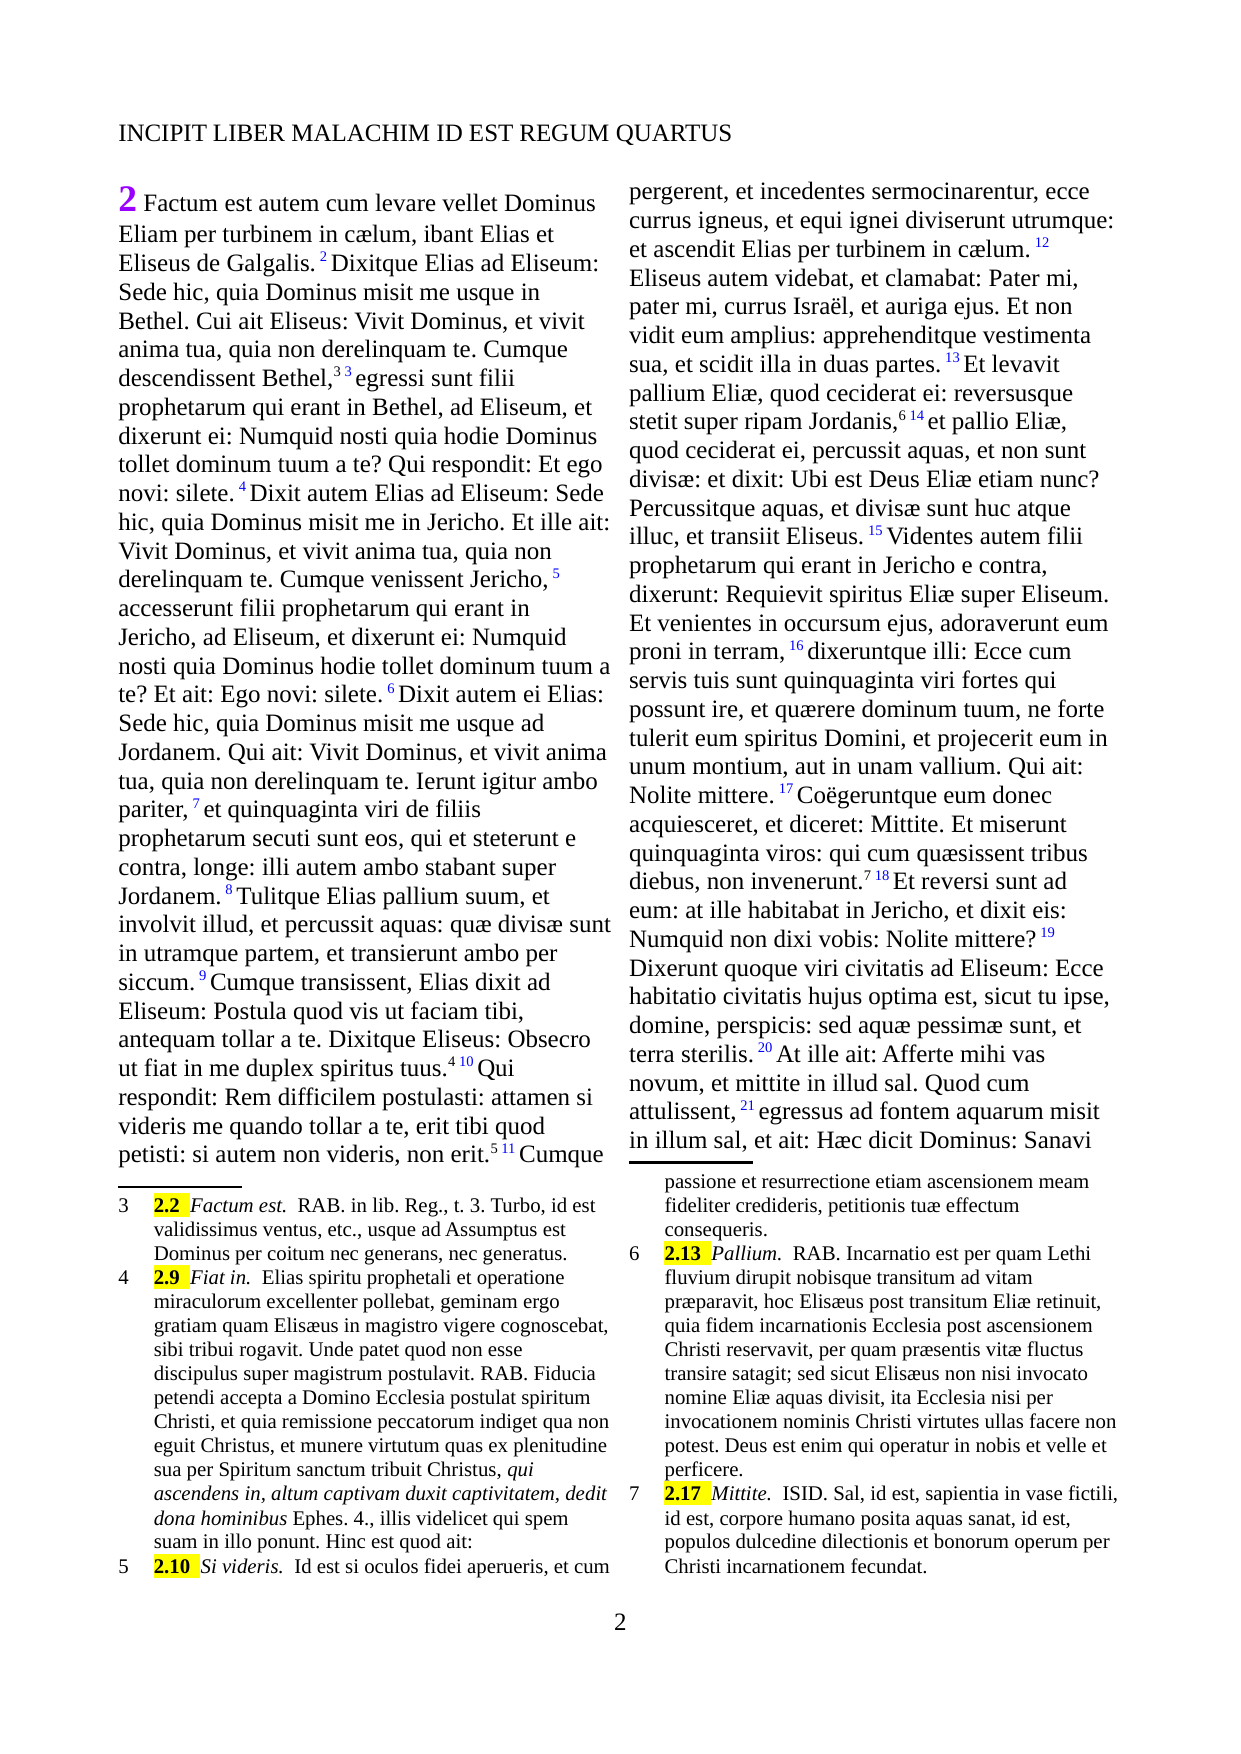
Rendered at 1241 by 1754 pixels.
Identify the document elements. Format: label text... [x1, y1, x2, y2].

text 2.9 Fiat in. Elias spiritu prophetali et operatione miraculorum excellenter pollebat, geminam ergo gratiam quam Elisæus in magistro vigere cognoscebat, sibi tribui rogavit. Unde patet quod non esse discipulus super magistrum postulavit. RAB. Fiducia petendi accepta a Domino Ecclesia postulat spiritum Christi, et quia remissione peccatorum indiget qua non eguit Christus, et munere virtutum quas ex plenitudine sua per Spiritum sanctum tribuit Christus, qui ascendens in, altum captivam duxit captivitatem, dedit dona hominibus Ephes. 4., illis videlicet qui spem suam in illo ponunt. Hinc est quod ait: [118, 1265, 611, 1553]
text 2.17 Mittite. ISID. Sal, id est, sapientia in vase fictili, id est, corpore humano posita aquas sanat, id est, populos dulcedine dilectionis et bonorum operum per Christi incarnationem fecundat. [629, 1481, 1122, 1578]
text 2.10 Si videris. Id est si oculos fidei aperueris, et cum [118, 1553, 611, 1578]
text 2.13 Pallium. RAB. Incarnatio est per quam Lethi fluvium dirupit nobisque transitum ad vitam præparavit, hoc Elisæus post transitum Eliæ retinuit, quia fidem incarnationis Ecclesia post ascensionem Christi reservavit, per quam præsentis vitæ fluctus transire satagit; sed sicut Elisæus non nisi invocato nomine Eliæ aquas divisit, ita Ecclesia nisi per invocationem nominis Christi virtutes ullas facere non potest. Deus est enim qui operatur in nobis et velle et perficere. [629, 1241, 1122, 1481]
text 2 Factum est autem cum levare vellet Dominus Eliam per turbinem in cælum, ibant Elias et Eliseus de Galgalis. 2 Dixitque Elias ad Eliseum: Sede hic, quia Dominus misit me usque in Bethel. Cui ait Eliseus: Vivit Dominus, et vivit anima tua, quia non derelinquam te. Cumque descendissent Bethel, 3 egressi sunt filii prophetarum qui erant in Bethel, ad Eliseum, et dixerunt ei: Numquid nosti quia hodie Dominus tollet dominum tuum a te? Qui respondit: Et ego novi: silete. 4 Dixit autem Elias ad Eliseum: Sede hic, quia Dominus misit me in Jericho. Et ille ait: Vivit Dominus, et vivit anima tua, quia non derelinquam te. Cumque venissent Jericho, 5 accesserunt filii prophetarum qui erant in Jericho, ad Eliseum, et dixerunt ei: Numquid nosti quia Dominus hodie tollet dominum tuum a te? Et ait: Ego novi: silete. 6 Dixit autem ei Elias: Sede hic, quia Dominus misit me usque ad Jordanem. Qui ait: Vivit Dominus, et vivit anima tua, quia non derelinquam te. Ierunt igitur ambo pariter, 7 et quinquaginta viri de filiis prophetarum secuti sunt eos, qui et steterunt e contra, longe: illi autem ambo stabant super Jordanem. 8 Tulitque Elias pallium suum, et involvit illud, et percussit aquas: quæ divisæ sunt in utramque partem, et transierunt ambo per siccum. 9 Cumque transissent, Elias dixit ad Eliseum: Postula quod vis ut faciam tibi, antequam tollar a te. Dixitque Eliseus: Obsecro ut fiat in me duplex spiritus tuus. 10 Qui respondit: Rem difficilem postulasti: attamen si videris me quando tollar a te, erit tibi quod petisti: si autem non videris, non erit. 11 Cumque pergerent, et incedentes sermocinarentur, ecce currus igneus, et equi ignei diviserunt utrumque: et ascendit Elias per turbinem in cælum. 12 Eliseus autem videbat, et clamabat: Pater mi, pater mi, currus Israël, et auriga ejus. Et non vidit eum amplius: apprehenditque vestimenta sua, et scidit illa in duas partes. 13 Et levavit pallium Eliæ, quod ceciderat ei: reversusque stetit super ripam Jordanis, 14 et pallio Eliæ, quod ceciderat ei, percussit aquas, et non sunt divisæ: et dixit: Ubi est Deus Eliæ etiam nunc? Percussitque aquas, et divisæ sunt huc atque illuc, et transiit Eliseus. 15 Videntes autem filii prophetarum qui erant in Jericho e contra, dixerunt: Requievit spiritus Eliæ super Eliseum. Et venientes in occursum ejus, adoraverunt eum proni in terram, 16 dixeruntque illi: Ecce cum servis tuis sunt quinquaginta viri fortes qui possunt ire, et quærere dominum tuum, ne forte tulerit eum spiritus Domini, et projecerit eum in unum montium, aut in unam vallium. Qui ait: Nolite mittere. 17 Coëgeruntque eum donec acquiesceret, et diceret: Mittite. Et miserunt quinquaginta viros: qui cum quæsissent tribus diebus, non invenerunt. 18 Et reversi sunt ad eum: at ille habitabat in Jericho, et dixit eis: Numquid non dixi vobis: Nolite mittere? 19 Dixerunt quoque viri civitatis ad Eliseum: Ecce habitatio civitatis hujus optima est, sicut tu ipse, domine, perspicis: sed aquæ pessimæ sunt, et terra sterilis. 20 At ille ait: Afferte mihi vas novum, et mittite in illud sal. Quod cum attulissent, 21 egressus ad fontem aquarum misit in illum sal, et ait: Hæc dicit Dominus: Sanavi aquas has, et non erit ultra in eis mors, neque sterilitas. 22 Sanatæ sunt ergo aquæ usque in diem hanc, juxta verbum Elisei quod locutus est. 23 Ascendit autem inde in Bethel: cumque ascenderet per viam, pueri parvi egressi sunt de civitate, et illudebant ei, dicentes: Ascende calve, ascende calve. 24 Qui cum respexisset, vidit eos, et maledixit eis in nomine Domini: egressique sunt duo ursi de saltu, et laceraverunt ex eis quadraginta duos pueros. 25 Abiit autem inde in montem Carmeli, et inde reversus est in Samariam. [118, 176, 611, 1168]
text 2 Factum est autem cum levare vellet Dominus Eliam per turbinem in cælum, ibant Elias et Eliseus de Galgalis. 2 Dixitque Elias ad Eliseum: Sede hic, quia Dominus misit me usque in Bethel. Cui ait Eliseus: Vivit Dominus, et vivit anima tua, quia non derelinquam te. Cumque descendissent Bethel, 3 egressi sunt filii prophetarum qui erant in Bethel, ad Eliseum, et dixerunt ei: Numquid nosti quia hodie Dominus tollet dominum tuum a te? Qui respondit: Et ego novi: silete. 4 Dixit autem Elias ad Eliseum: Sede hic, quia Dominus misit me in Jericho. Et ille ait: Vivit Dominus, et vivit anima tua, quia non derelinquam te. Cumque venissent Jericho, 5 accesserunt filii prophetarum qui erant in Jericho, ad Eliseum, et dixerunt ei: Numquid nosti quia Dominus hodie tollet dominum tuum a te? Et ait: Ego novi: silete. 6 Dixit autem ei Elias: Sede hic, quia Dominus misit me usque ad Jordanem. Qui ait: Vivit Dominus, et vivit anima tua, quia non derelinquam te. Ierunt igitur ambo pariter, 7 et quinquaginta viri de filiis prophetarum secuti sunt eos, qui et steterunt e contra, longe: illi autem ambo stabant super Jordanem. 8 Tulitque Elias pallium suum, et involvit illud, et percussit aquas: quæ divisæ sunt in utramque partem, et transierunt ambo per siccum. 9 Cumque transissent, Elias dixit ad Eliseum: Postula quod vis ut faciam tibi, antequam tollar a te. Dixitque Eliseus: Obsecro ut fiat in me duplex spiritus tuus. 10 Qui respondit: Rem difficilem postulasti: attamen si videris me quando tollar a te, erit tibi quod petisti: si autem non videris, non erit. 11 Cumque pergerent, et incedentes sermocinarentur, ecce currus igneus, et equi ignei diviserunt utrumque: et ascendit Elias per turbinem in cælum. 12 Eliseus autem videbat, et clamabat: Pater mi, pater mi, currus Israël, et auriga ejus. Et non vidit eum amplius: apprehenditque vestimenta sua, et scidit illa in duas partes. 13 Et levavit pallium Eliæ, quod ceciderat ei: reversusque stetit super ripam Jordanis, 14 et pallio Eliæ, quod ceciderat ei, percussit aquas, et non sunt divisæ: et dixit: Ubi est Deus Eliæ etiam nunc? Percussitque aquas, et divisæ sunt huc atque illuc, et transiit Eliseus. 15 Videntes autem filii prophetarum qui erant in Jericho e contra, dixerunt: Requievit spiritus Eliæ super Eliseum. Et venientes in occursum ejus, adoraverunt eum proni in terram, 16 dixeruntque illi: Ecce cum servis tuis sunt quinquaginta viri fortes qui possunt ire, et quærere dominum tuum, ne forte tulerit eum spiritus Domini, et projecerit eum in unum montium, aut in unam vallium. Qui ait: Nolite mittere. 17 Coëgeruntque eum donec acquiesceret, et diceret: Mittite. Et miserunt quinquaginta viros: qui cum quæsissent tribus diebus, non invenerunt. 18 Et reversi sunt ad eum: at ille habitabat in Jericho, et dixit eis: Numquid non dixi vobis: Nolite mittere? 19 Dixerunt quoque viri civitatis ad Eliseum: Ecce habitatio civitatis hujus optima est, sicut tu ipse, domine, perspicis: sed aquæ pessimæ sunt, et terra sterilis. 20 At ille ait: Afferte mihi vas novum, et mittite in illud sal. Quod cum attulissent, 21 egressus ad fontem aquarum misit in illum sal, et ait: Hæc dicit Dominus: Sanavi aquas has, et non erit ultra in eis mors, neque sterilitas. 22 Sanatæ sunt ergo aquæ usque in diem hanc, juxta verbum Elisei quod locutus est. 23 Ascendit autem inde in Bethel: cumque ascenderet per viam, pueri parvi egressi sunt de civitate, et illudebant ei, dicentes: Ascende calve, ascende calve. 24 Qui cum respexisset, vidit eos, et maledixit eis in nomine Domini: egressique sunt duo ursi de saltu, et laceraverunt ex eis quadraginta duos pueros. 25 Abiit autem inde in montem Carmeli, et inde reversus est in Samariam. [629, 176, 1122, 1154]
text 2.2 Factum est. RAB. in lib. Reg., t. 3. Turbo, id est validissimus ventus, etc., usque ad Assumptus est Dominus per coitum nec generans, nec generatus. [118, 1193, 611, 1265]
text passione et resurrectione etiam ascensionem meam fideliter credideris, petitionis tuæ effectum consequeris. [629, 1168, 1122, 1241]
